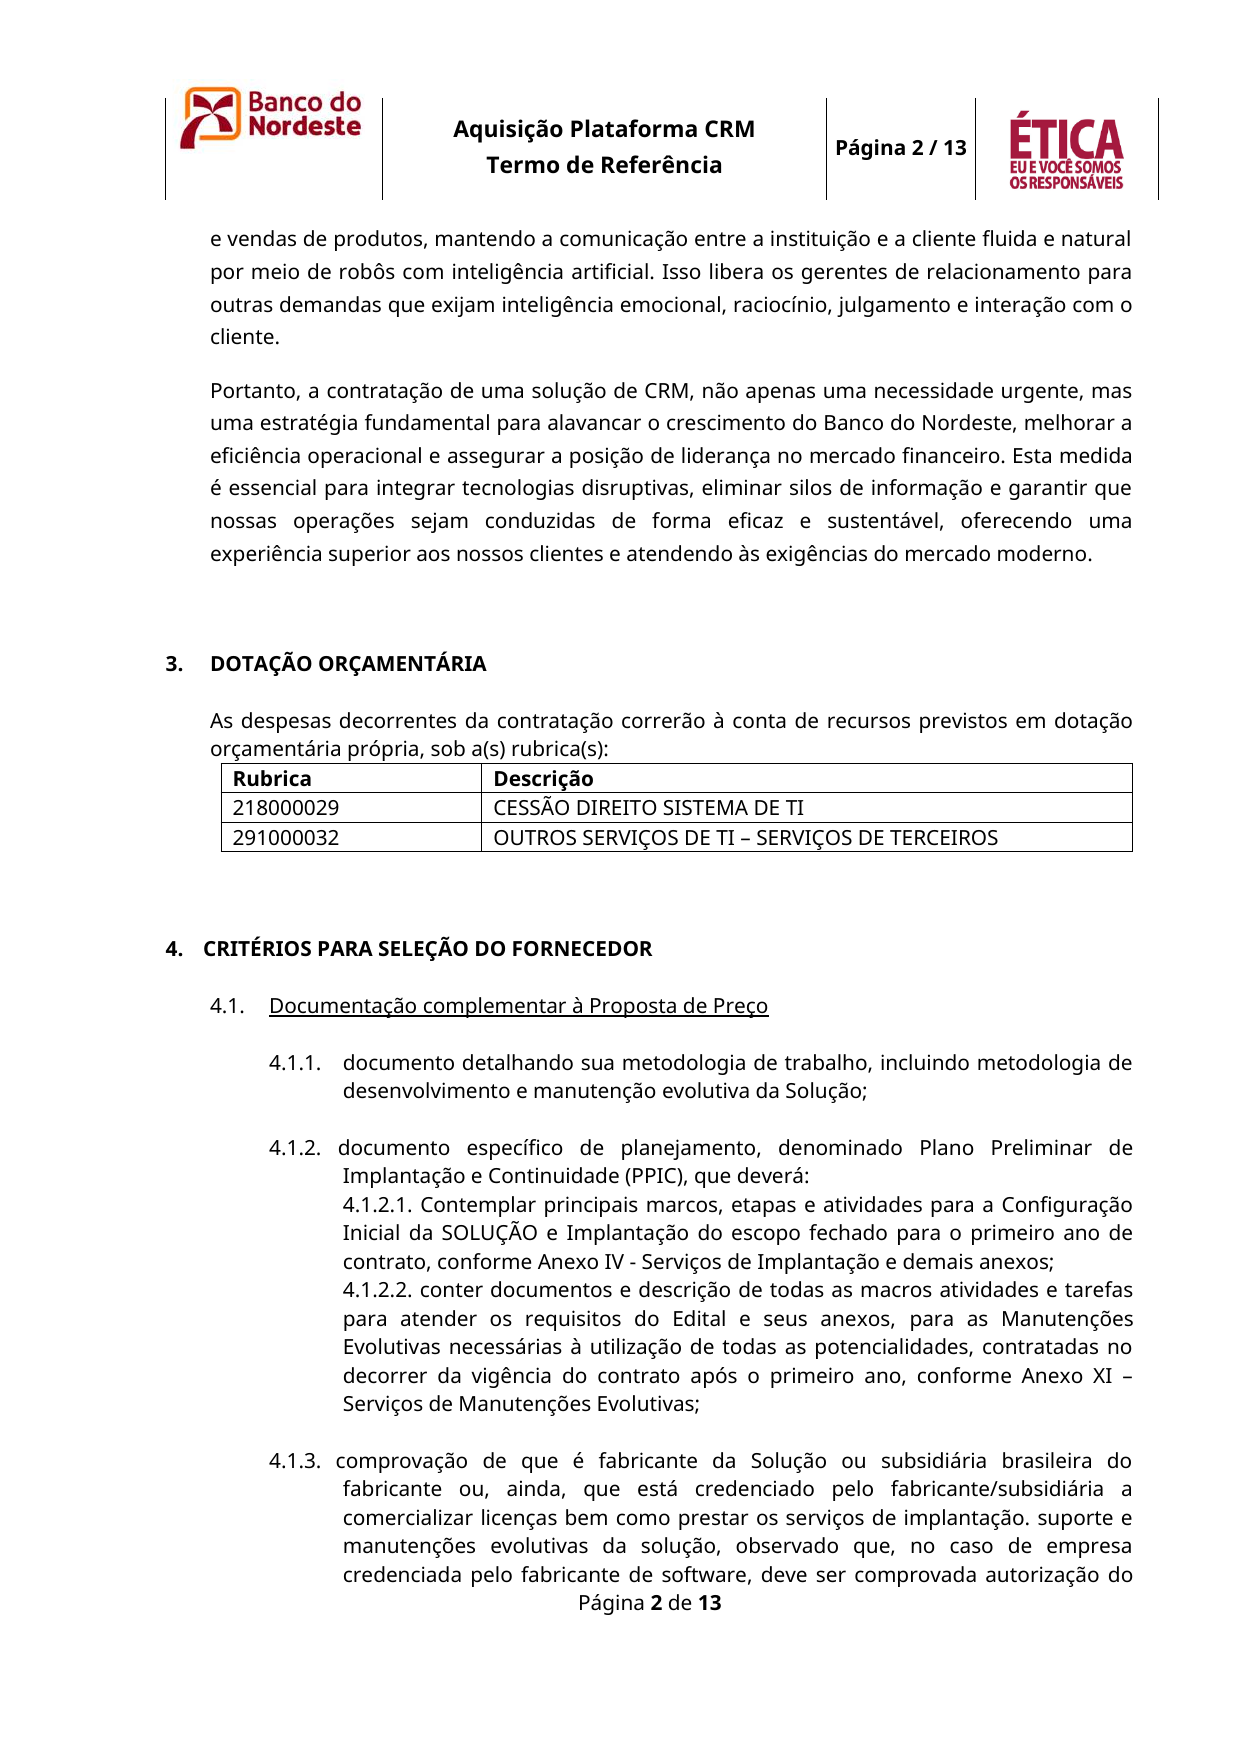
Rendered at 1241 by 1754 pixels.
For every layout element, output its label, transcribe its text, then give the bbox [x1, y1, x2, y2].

text 3. DOTAÇÃO ORÇAMENTÁRIA [165, 649, 1134, 677]
text 4.1. Documentação complementar à Proposta de Preço [210, 991, 1134, 1019]
table_cell 218000029 [222, 793, 481, 822]
table_header Descrição [482, 764, 1132, 792]
text 4.1.2.2. conter documentos e descrição de todas as macros atividades e tarefas para atender os requisitos do Edital e seus anexos, para as Manutenções Evolutivas necessárias à utilização de todas as potencialidades, contratadas no decorrer da vigência do contrato após o primeiro ano, conforme Anexo XI – Serviços de Manutenções Evolutivas; [343, 1275, 1134, 1418]
text Portanto, a contratação de uma solução de CRM, não apenas uma necessidade urgente, mas uma estratégia fundamental para alavancar o crescimento do Banco do Nordeste, melhorar a eficiência operacional e assegurar a posição de liderança no mercado financeiro. Esta medida é essencial para integrar tecnologias disruptivas, eliminar silos de informação e garantir que nossas operações sejam conduzidas de forma eficaz e sustentável, oferecendo uma experiência superior aos nossos clientes e atendendo às exigências do mercado moderno. [210, 376, 1134, 567]
text 4.1.1. documento detalhando sua metodologia de trabalho, incluindo metodologia de desenvolvimento e manutenção evolutiva da Solução; [269, 1048, 1134, 1105]
table_cell 291000032 [222, 823, 481, 851]
text 4.1.3. comprovação de que é fabricante da Solução ou subsidiária brasileira do fabricante ou, ainda, que está credenciado pelo fabricante/subsidiária a comercializar licenças bem como prestar os serviços de implantação. suporte e manutenções evolutivas da solução, observado que, no caso de empresa credenciada pelo fabricante de software, deve ser comprovada autorização do [269, 1446, 1134, 1588]
text As despesas decorrentes da contratação correrão à conta de recursos previstos em dotação orçamentária própria, sob a(s) rubrica(s): [210, 706, 1134, 763]
table_header Rubrica [222, 764, 481, 792]
text e vendas de produtos, mantendo a comunicação entre a instituição e a cliente fluida e natural por meio de robôs com inteligência artificial. Isso libera os gerentes de relacionamento para outras demandas que exijam inteligência emocional, raciocínio, julgamento e interação com o cliente. [210, 224, 1134, 351]
table_cell OUTROS SERVIÇOS DE TI – SERVIÇOS DE TERCEIROS [482, 823, 1132, 851]
table_cell CESSÃO DIREITO SISTEMA DE TI [482, 793, 1132, 822]
list CRITÉRIOS PARA SELEÇÃO DO FORNECEDOR [165, 934, 1134, 963]
text 4.1.2. documento específico de planejamento, denominado Plano Preliminar de Implantação e Continuidade (PPIC), que deverá: [269, 1133, 1134, 1190]
text 4.1.2.1. Contemplar principais marcos, etapas e atividades para a Configuração Inicial da SOLUÇÃO e Implantação do escopo fechado para o primeiro ano de contrato, conforme Anexo IV - Serviços de Implantação e demais anexos; [343, 1190, 1134, 1275]
